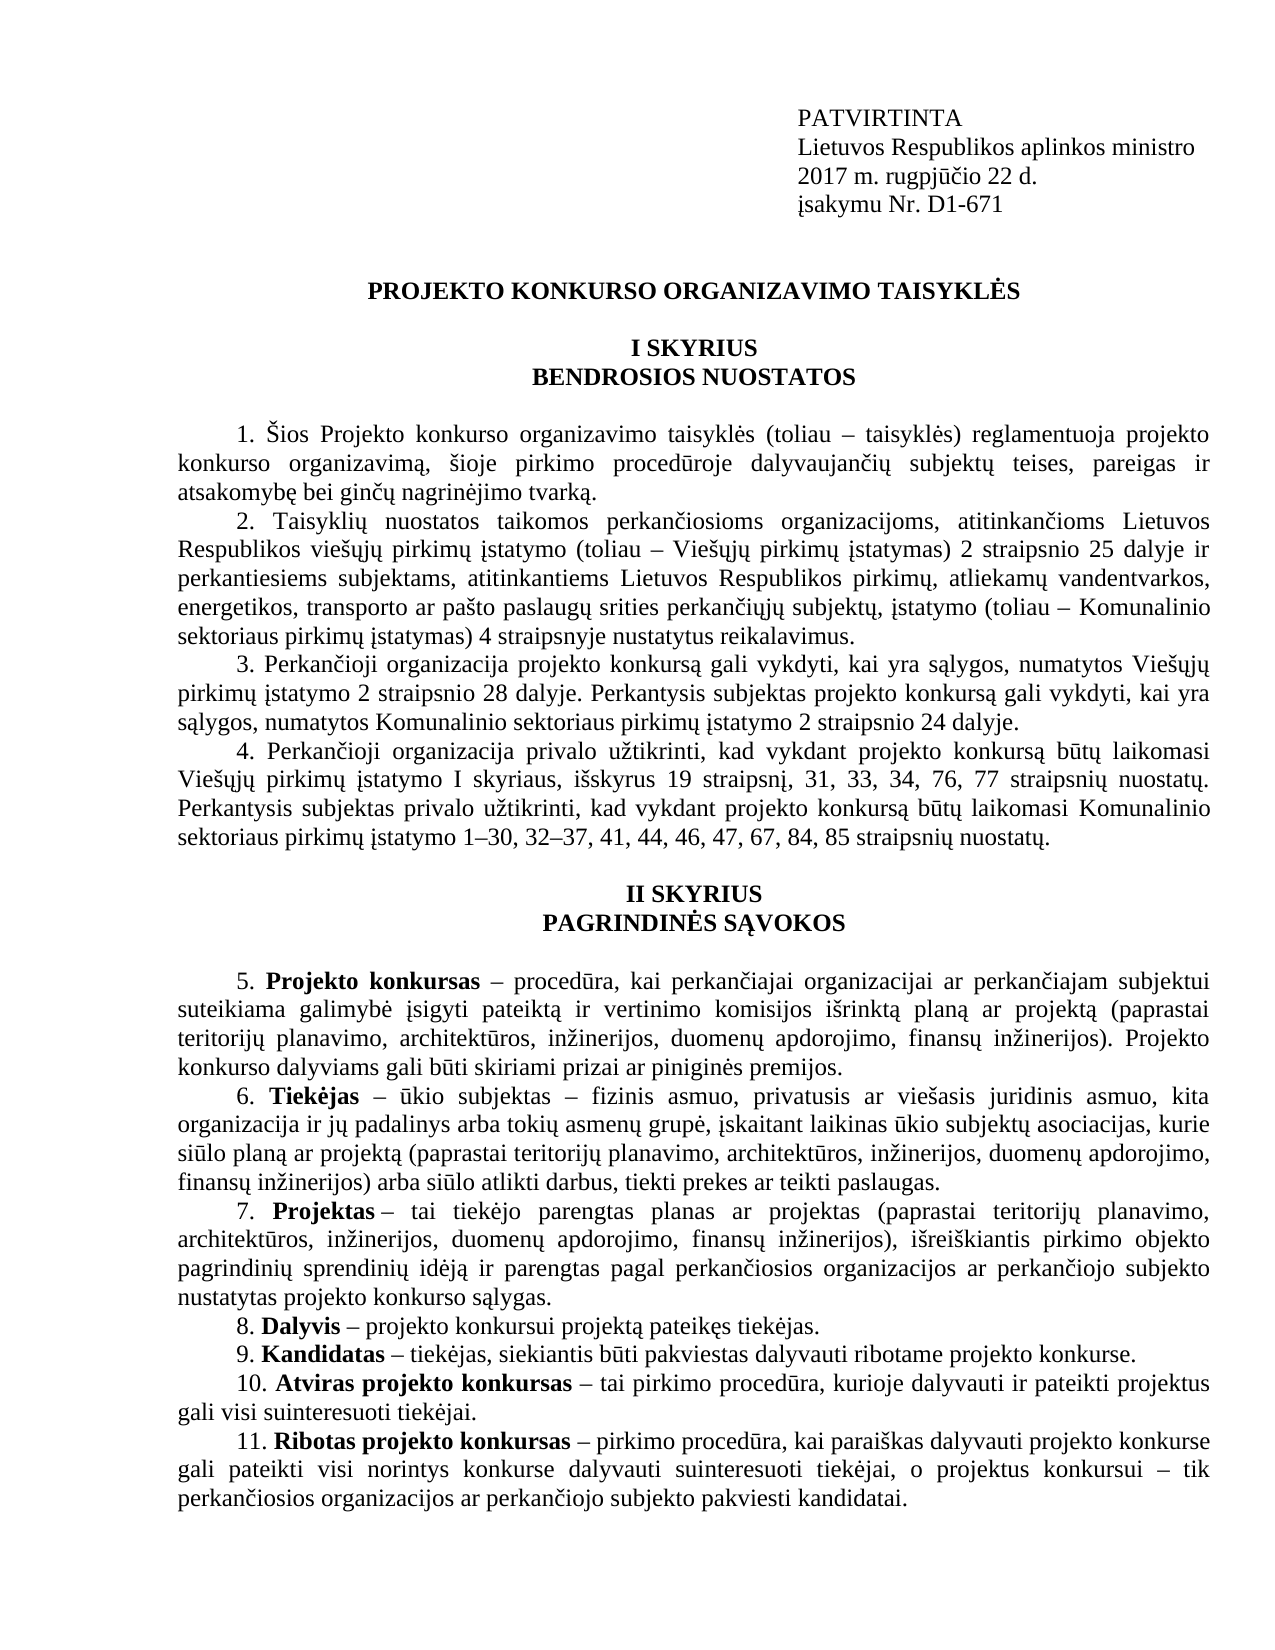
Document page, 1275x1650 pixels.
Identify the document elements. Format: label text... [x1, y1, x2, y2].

text 8. Dalyvis – projekto konkursui projektą pateikęs tiekėjas. [177, 1311, 1211, 1339]
text 11. Ribotas projekto konkursas – pirkimo procedūra, kai paraiškas dalyvauti projekto konkurse gali pateikti visi norintys konkurse dalyvauti suinteresuoti tiekėjai, o projektus konkursui – tik perkančiosios organizacijos ar perkančiojo subjekto pakviesti kandidatai. [177, 1426, 1211, 1512]
text 7. Projektas – tai tiekėjo parengtas planas ar projektas (paprastai teritorijų planavimo, architektūros, inžinerijos, duomenų apdorojimo, finansų inžinerijos), išreiškiantis pirkimo objekto pagrindinių sprendinių idėją ir parengtas pagal perkančiosios organizacijos ar perkančiojo subjekto nustatytas projekto konkurso sąlygas. [177, 1196, 1211, 1311]
text 6. Tiekėjas – ūkio subjektas – fizinis asmuo, privatusis ar viešasis juridinis asmuo, kita organizacija ir jų padalinys arba tokių asmenų grupė, įskaitant laikinas ūkio subjektų asociacijas, kurie siūlo planą ar projektą (paprastai teritorijų planavimo, architektūros, inžinerijos, duomenų apdorojimo, finansų inžinerijos) arba siūlo atlikti darbus, tiekti prekes ar teikti paslaugas. [177, 1081, 1211, 1196]
text 5. Projekto konkursas – procedūra, kai perkančiajai organizacijai ar perkančiajam subjektui suteikiama galimybė įsigyti pateiktą ir vertinimo komisijos išrinktą planą ar projektą (paprastai teritorijų planavimo, architektūros, inžinerijos, duomenų apdorojimo, finansų inžinerijos). Projekto konkurso dalyviams gali būti skiriami prizai ar piniginės premijos. [177, 966, 1211, 1081]
text PROJEKTO KONKURSO ORGANIZAVIMO tAISYKLĖS [177, 276, 1211, 304]
text 2017 m. rugpjūčio 22 d. [797, 161, 1211, 189]
text 4. Perkančioji organizacija privalo užtikrinti, kad vykdant projekto konkursą būtų laikomasi Viešųjų pirkimų įstatymo I skyriaus, išskyrus 19 straipsnį, 31, 33, 34, 76, 77 straipsnių nuostatų. Perkantysis subjektas privalo užtikrinti, kad vykdant projekto konkursą būtų laikomasi Komunalinio sektoriaus pirkimų įstatymo 1–30, 32–37, 41, 44, 46, 47, 67, 84, 85 straipsnių nuostatų. [177, 736, 1211, 851]
text BENDROSIOS NUOSTATOS [177, 362, 1211, 391]
text 2. Taisyklių nuostatos taikomos perkančiosioms organizacijoms, atitinkančioms Lietuvos Respublikos viešųjų pirkimų įstatymo (toliau – Viešųjų pirkimų įstatymas) 2 straipsnio 25 dalyje ir perkantiesiems subjektams, atitinkantiems Lietuvos Respublikos pirkimų, atliekamų vandentvarkos, energetikos, transporto ar pašto paslaugų srities perkančiųjų subjektų, įstatymo (toliau – Komunalinio sektoriaus pirkimų įstatymas) 4 straipsnyje nustatytus reikalavimus. [177, 506, 1211, 649]
text PAGRINDINĖS SĄVOKOS [177, 908, 1211, 937]
text II SKYRIUS [177, 879, 1211, 908]
text 10. Atviras projekto konkursas – tai pirkimo procedūra, kurioje dalyvauti ir pateikti projektus gali visi suinteresuoti tiekėjai. [177, 1368, 1211, 1426]
text Lietuvos Respublikos aplinkos ministro [797, 132, 1211, 161]
text I SKYRIUS [177, 333, 1211, 362]
text PATVIRTINTA [797, 103, 1211, 132]
text 3. Perkančioji organizacija projekto konkursą gali vykdyti, kai yra sąlygos, numatytos Viešųjų pirkimų įstatymo 2 straipsnio 28 dalyje. Perkantysis subjektas projekto konkursą gali vykdyti, kai yra sąlygos, numatytos Komunalinio sektoriaus pirkimų įstatymo 2 straipsnio 24 dalyje. [177, 649, 1211, 736]
text įsakymu Nr. D1-671 [797, 189, 1211, 218]
text 9. Kandidatas – tiekėjas, siekiantis būti pakviestas dalyvauti ribotame projekto konkurse. [177, 1339, 1211, 1368]
text 1. Šios Projekto konkurso organizavimo taisyklės (toliau – taisyklės) reglamentuoja projekto konkurso organizavimą, šioje pirkimo procedūroje dalyvaujančių subjektų teises, pareigas ir atsakomybę bei ginčų nagrinėjimo tvarką. [177, 419, 1211, 506]
